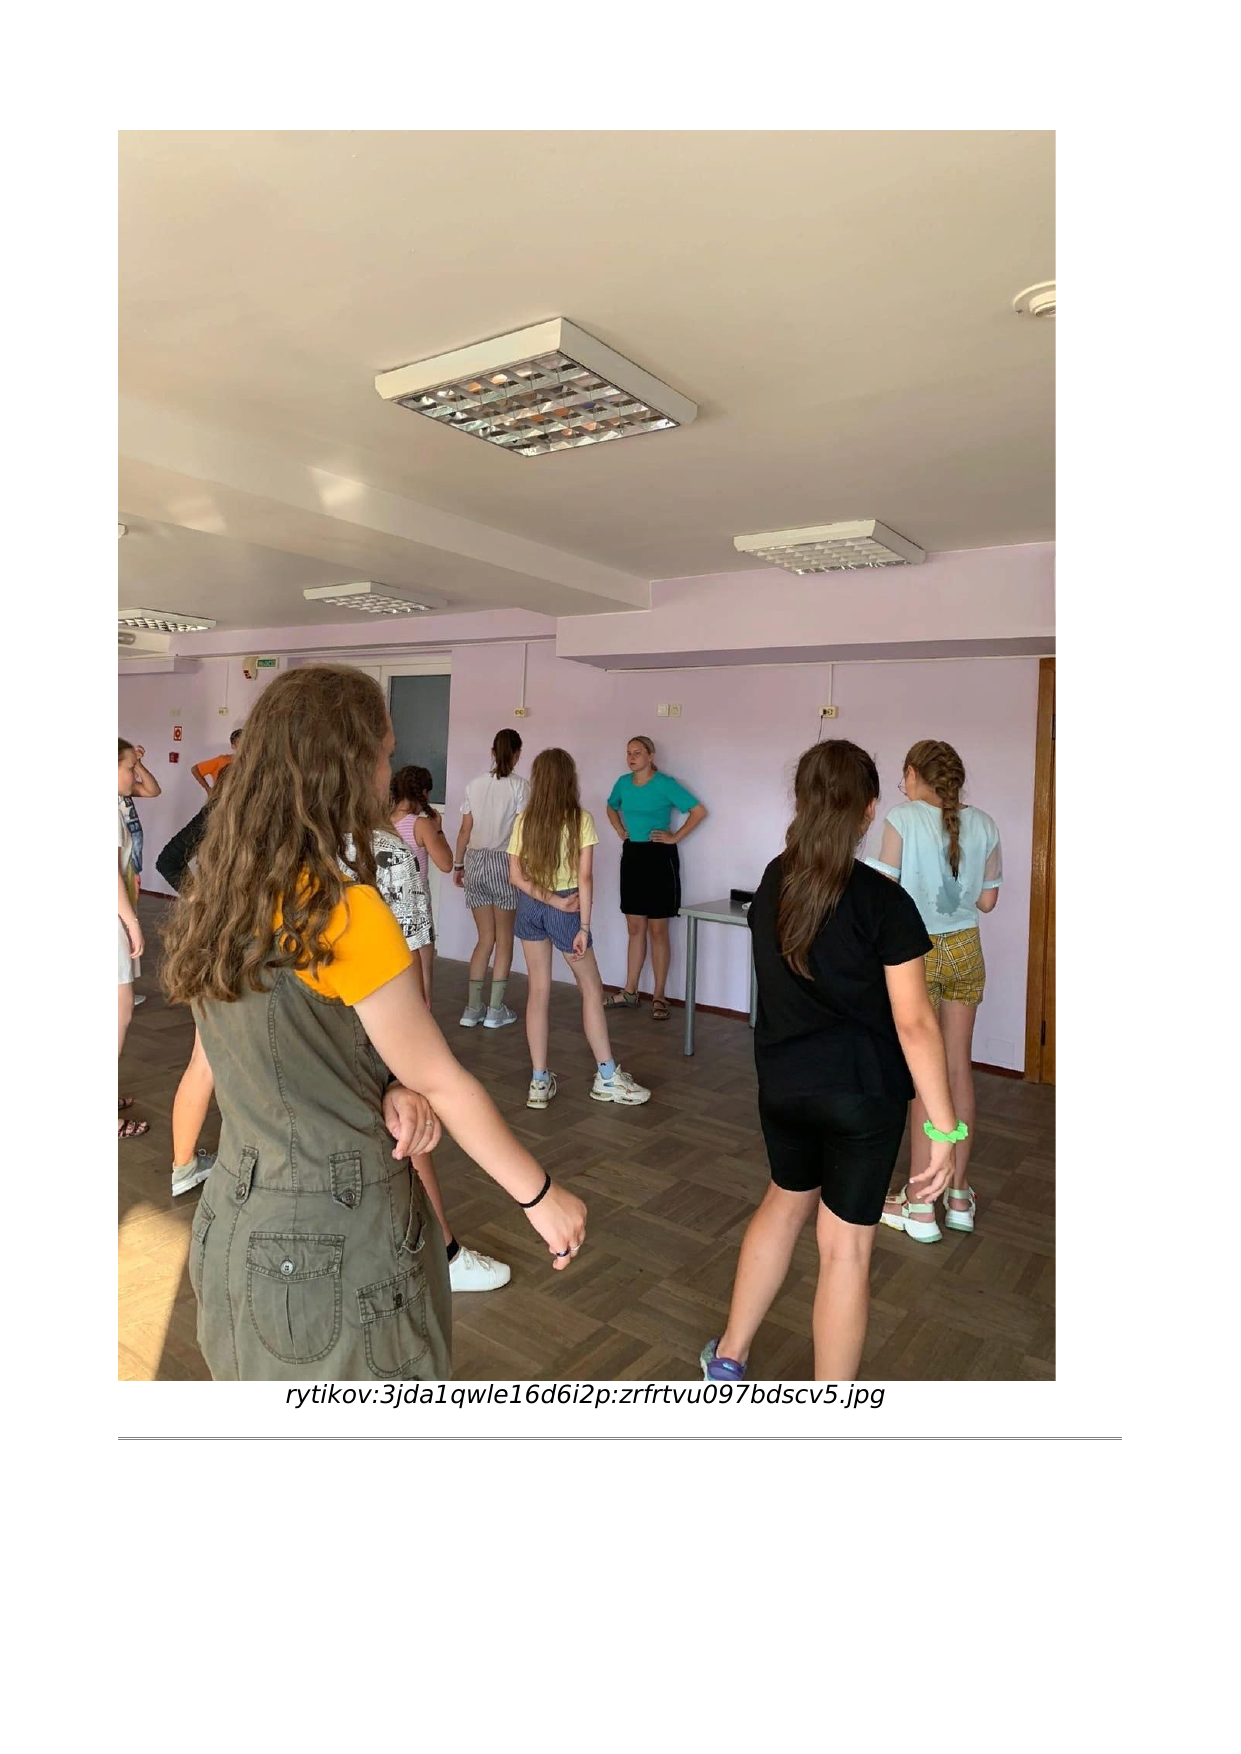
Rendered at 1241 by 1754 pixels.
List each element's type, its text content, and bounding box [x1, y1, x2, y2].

picture [118, 130, 1056, 1381]
text rytikov:3jda1qwle16d6i2p:zrfrtvu097bdscv5.jpg [118, 1381, 1056, 1410]
